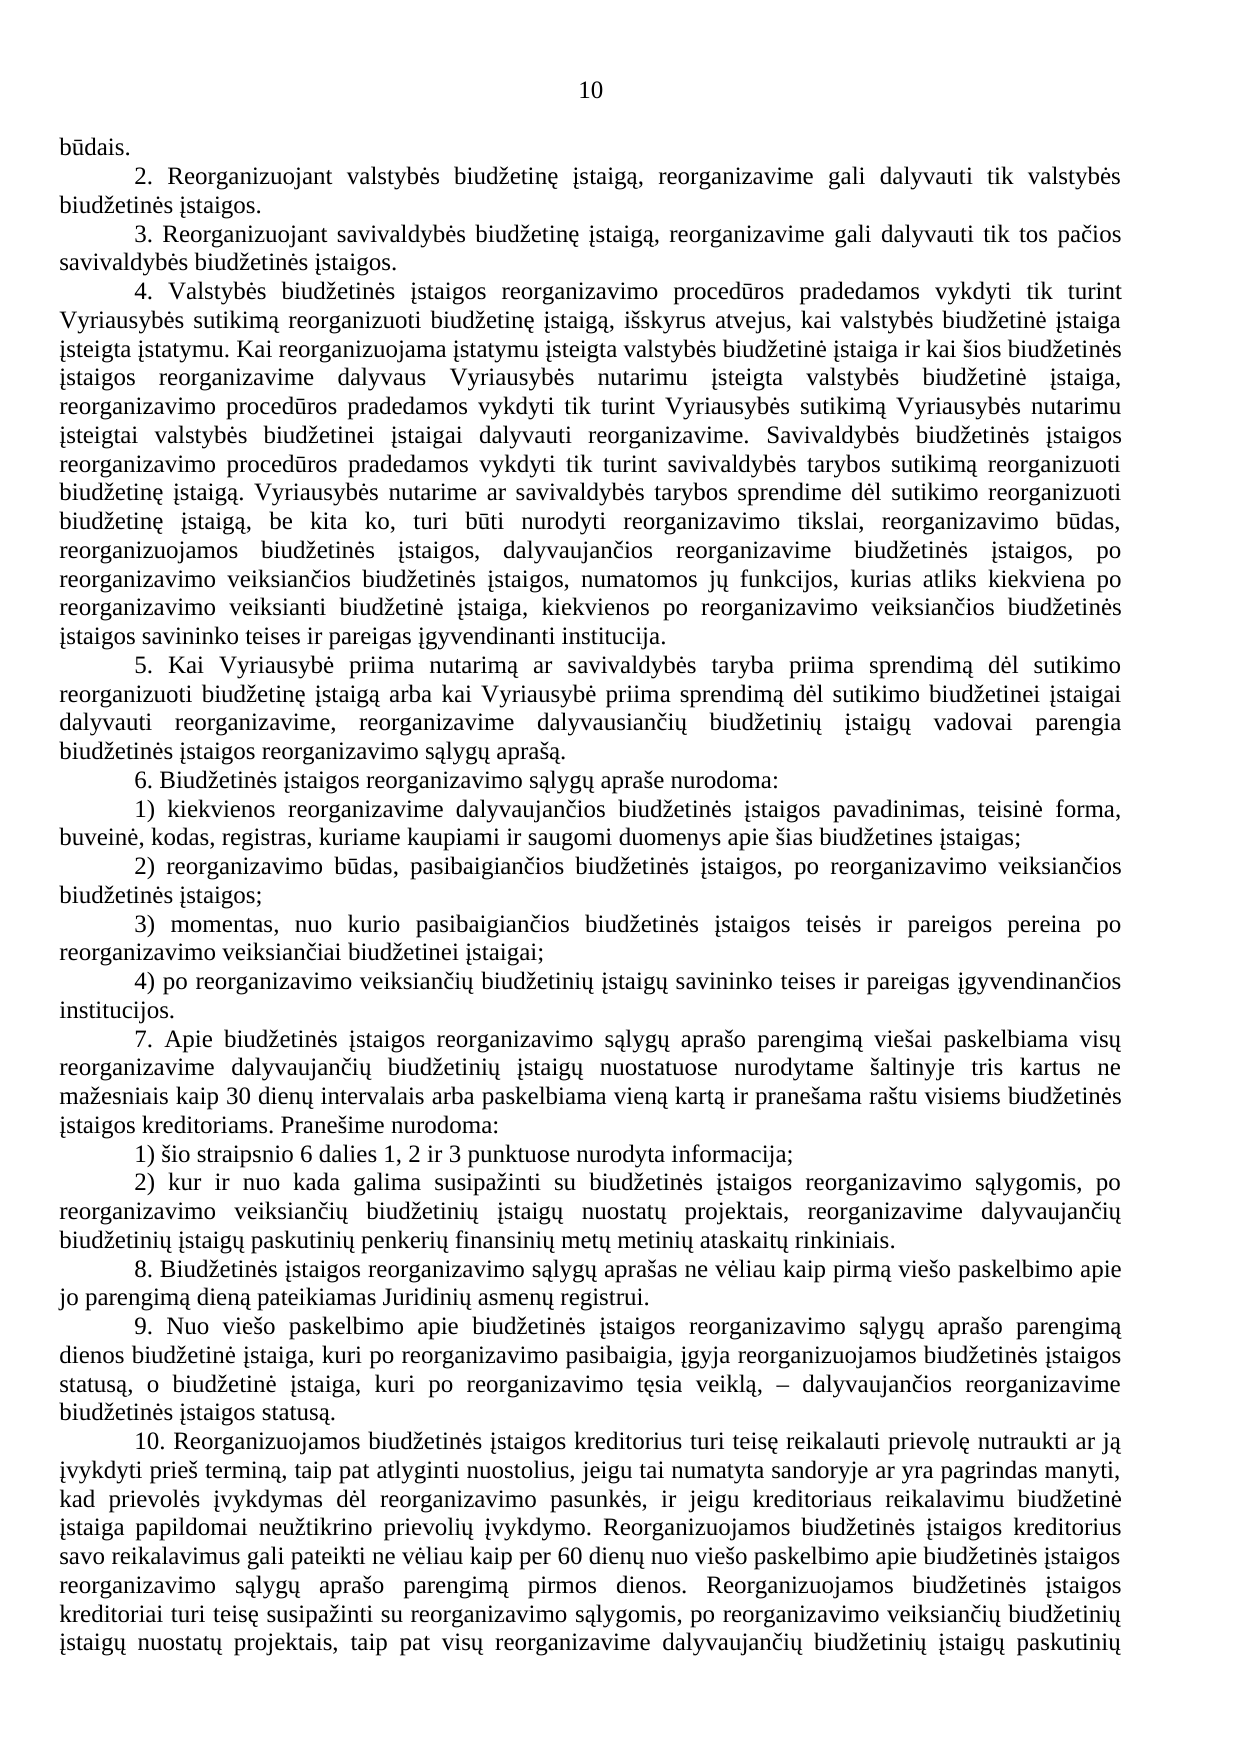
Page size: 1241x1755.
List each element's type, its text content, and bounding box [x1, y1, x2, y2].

text 7. Apie biudžetinės įstaigos reorganizavimo sąlygų aprašo parengimą viešai paskelbiama visų reorganizavime dalyvaujančių biudžetinių įstaigų nuostatuose nurodytame šaltinyje tris kartus ne mažesniais kaip 30 dienų intervalais arba paskelbiama vieną kartą ir pranešama raštu visiems biudžetinės įstaigos kreditoriams. Pranešime nurodoma: [59, 1024, 1122, 1139]
text 9. Nuo viešo paskelbimo apie biudžetinės įstaigos reorganizavimo sąlygų aprašo parengimą dienos biudžetinė įstaiga, kuri po reorganizavimo pasibaigia, įgyja reorganizuojamos biudžetinės įstaigos statusą, o biudžetinė įstaiga, kuri po reorganizavimo tęsia veiklą, – dalyvaujančios reorganizavime biudžetinės įstaigos statusą. [59, 1311, 1122, 1426]
text 3. Reorganizuojant savivaldybės biudžetinę įstaigą, reorganizavime gali dalyvauti tik tos pačios savivaldybės biudžetinės įstaigos. [59, 219, 1122, 276]
text 6. Biudžetinės įstaigos reorganizavimo sąlygų apraše nurodoma: [59, 765, 1122, 794]
text 1) šio straipsnio 6 dalies 1, 2 ir 3 punktuose nurodyta informacija; [59, 1139, 1122, 1167]
text būdais. [59, 132, 1122, 161]
text 2) reorganizavimo būdas, pasibaigiančios biudžetinės įstaigos, po reorganizavimo veiksiančios biudžetinės įstaigos; [59, 851, 1122, 909]
text 10. Reorganizuojamos biudžetinės įstaigos kreditorius turi teisę reikalauti prievolę nutraukti ar ją įvykdyti prieš terminą, taip pat atlyginti nuostolius, jeigu tai numatyta sandoryje ar yra pagrindas manyti, kad prievolės įvykdymas dėl reorganizavimo pasunkės, ir jeigu kreditoriaus reikalavimu biudžetinė įstaiga papildomai neužtikrino prievolių įvykdymo. Reorganizuojamos biudžetinės įstaigos kreditorius savo reikalavimus gali pateikti ne vėliau kaip per 60 dienų nuo viešo paskelbimo apie biudžetinės įstaigos reorganizavimo sąlygų aprašo parengimą pirmos dienos. Reorganizuojamos biudžetinės įstaigos kreditoriai turi teisę susipažinti su reorganizavimo sąlygomis, po reorganizavimo veiksiančių biudžetinių įstaigų nuostatų projektais, taip pat visų reorganizavime dalyvaujančių biudžetinių įstaigų paskutinių [59, 1426, 1122, 1656]
text 4. Valstybės biudžetinės įstaigos reorganizavimo procedūros pradedamos vykdyti tik turint Vyriausybės sutikimą reorganizuoti biudžetinę įstaigą, išskyrus atvejus, kai valstybės biudžetinė įstaiga įsteigta įstatymu. Kai reorganizuojama įstatymu įsteigta valstybės biudžetinė įstaiga ir kai šios biudžetinės įstaigos reorganizavime dalyvaus Vyriausybės nutarimu įsteigta valstybės biudžetinė įstaiga, reorganizavimo procedūros pradedamos vykdyti tik turint Vyriausybės sutikimą Vyriausybės nutarimu įsteigtai valstybės biudžetinei įstaigai dalyvauti reorganizavime. Savivaldybės biudžetinės įstaigos reorganizavimo procedūros pradedamos vykdyti tik turint savivaldybės tarybos sutikimą reorganizuoti biudžetinę įstaigą. Vyriausybės nutarime ar savivaldybės tarybos sprendime dėl sutikimo reorganizuoti biudžetinę įstaigą, be kita ko, turi būti nurodyti reorganizavimo tikslai, reorganizavimo būdas, reorganizuojamos biudžetinės įstaigos, dalyvaujančios reorganizavime biudžetinės įstaigos, po reorganizavimo veiksiančios biudžetinės įstaigos, numatomos jų funkcijos, kurias atliks kiekviena po reorganizavimo veiksianti biudžetinė įstaiga, kiekvienos po reorganizavimo veiksiančios biudžetinės įstaigos savininko teises ir pareigas įgyvendinanti institucija. [59, 276, 1122, 650]
text 1) kiekvienos reorganizavime dalyvaujančios biudžetinės įstaigos pavadinimas, teisinė forma, buveinė, kodas, registras, kuriame kaupiami ir saugomi duomenys apie šias biudžetines įstaigas; [59, 794, 1122, 851]
text 8. Biudžetinės įstaigos reorganizavimo sąlygų aprašas ne vėliau kaip pirmą viešo paskelbimo apie jo parengimą dieną pateikiamas Juridinių asmenų registrui. [59, 1254, 1122, 1311]
text 4) po reorganizavimo veiksiančių biudžetinių įstaigų savininko teises ir pareigas įgyvendinančios institucijos. [59, 966, 1122, 1024]
text 5. Kai Vyriausybė priima nutarimą ar savivaldybės taryba priima sprendimą dėl sutikimo reorganizuoti biudžetinę įstaigą arba kai Vyriausybė priima sprendimą dėl sutikimo biudžetinei įstaigai dalyvauti reorganizavime, reorganizavime dalyvausiančių biudžetinių įstaigų vadovai parengia biudžetinės įstaigos reorganizavimo sąlygų aprašą. [59, 650, 1122, 765]
text 2) kur ir nuo kada galima susipažinti su biudžetinės įstaigos reorganizavimo sąlygomis, po reorganizavimo veiksiančių biudžetinių įstaigų nuostatų projektais, reorganizavime dalyvaujančių biudžetinių įstaigų paskutinių penkerių finansinių metų metinių ataskaitų rinkiniais. [59, 1167, 1122, 1254]
text 3) momentas, nuo kurio pasibaigiančios biudžetinės įstaigos teisės ir pareigos pereina po reorganizavimo veiksiančiai biudžetinei įstaigai; [59, 909, 1122, 966]
text 2. Reorganizuojant valstybės biudžetinę įstaigą, reorganizavime gali dalyvauti tik valstybės biudžetinės įstaigos. [59, 161, 1122, 219]
